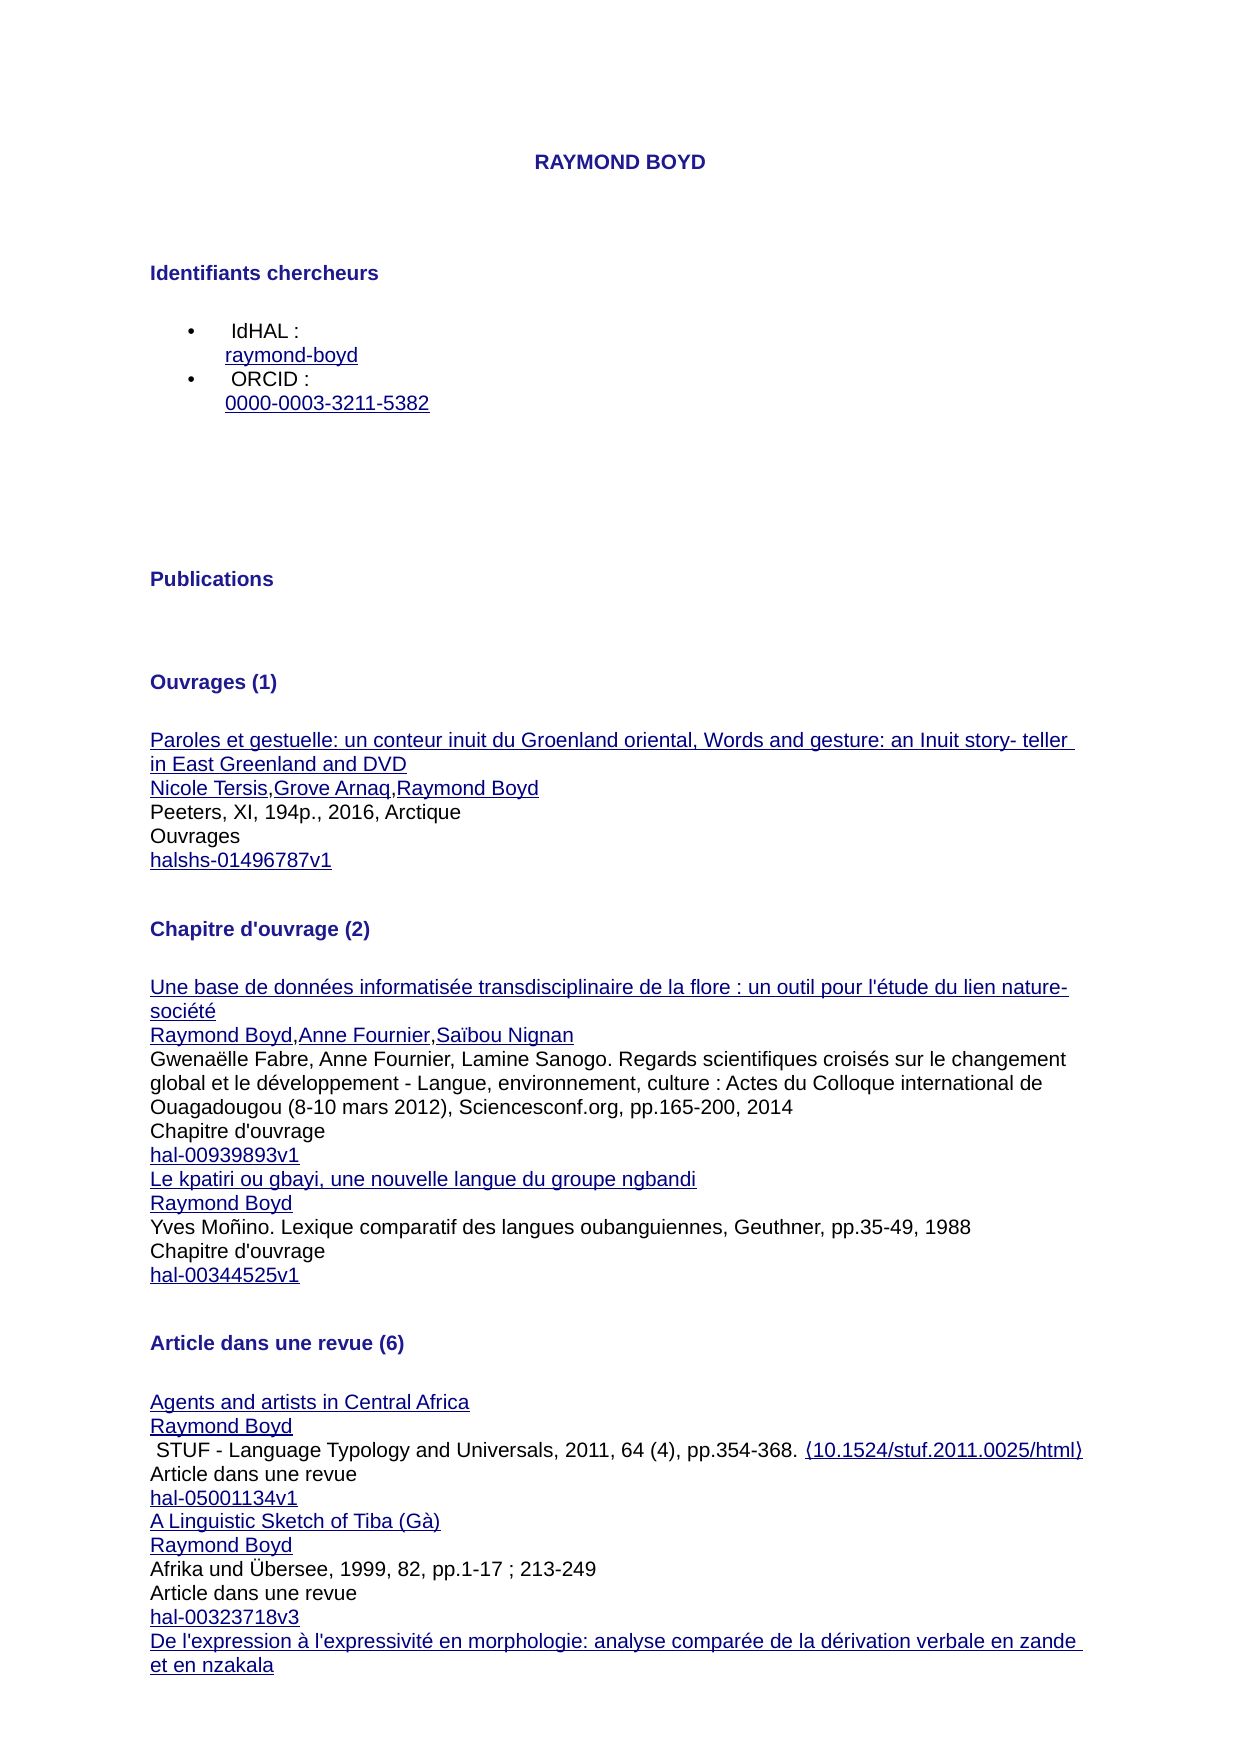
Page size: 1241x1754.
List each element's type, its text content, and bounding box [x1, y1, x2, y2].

list raymond-boyd [187, 343, 1090, 367]
list 0000-0003-3211-5382 [187, 391, 1090, 414]
subtitle Publications [150, 567, 1090, 591]
table_cell A Linguistic Sketch of Tiba (Gà) Raymond Boyd Afrika und Übersee, 1999, 82, pp.1-17 ; 213-249 Article dans une revue hal-00323718v3 [150, 1509, 1090, 1629]
table_header Une base de données informatisée transdisciplinaire de la flore : un outil pour l'étude du lien nature-société Raymond Boyd,Anne Fournier,Saïbou Nignan Gwenaëlle Fabre, Anne Fournier, Lamine Sanogo. Regards scientifiques croisés sur le changement global et le développement - Langue, environnement, culture : Actes du Colloque international de Ouagadougou (8-10 mars 2012), Sciencesconf.org, pp.165-200, 2014 Chapitre d'ouvrage hal-00939893v1 [150, 975, 1090, 1167]
table_cell De l'expression à l'expressivité en morphologie: analyse comparée de la dérivation verbale en zande et en nzakala [150, 1629, 1090, 1677]
subtitle RAYMOND BOYD [150, 150, 1090, 174]
subtitle Article dans une revue (6) [150, 1331, 1090, 1355]
subtitle Ouvrages (1) [150, 670, 1090, 694]
table_header Paroles et gestuelle: un conteur inuit du Groenland oriental, Words and gesture: an Inuit story- teller in East Greenland and DVD Nicole Tersis,Grove Arnaq,Raymond Boyd Peeters, XI, 194p., 2016, Arctique Ouvrages halshs-01496787v1 [150, 728, 1090, 872]
list ORCID : [187, 367, 1090, 391]
table_cell Le kpatiri ou gbayi, une nouvelle langue du groupe ngbandi Raymond Boyd Yves Moñino. Lexique comparatif des langues oubanguiennes, Geuthner, pp.35-49, 1988 Chapitre d'ouvrage hal-00344525v1 [150, 1167, 1090, 1286]
list IdHAL : [187, 319, 1090, 343]
subtitle Chapitre d'ouvrage (2) [150, 917, 1090, 941]
subtitle Identifiants chercheurs [150, 260, 1090, 284]
table_header Agents and artists in Central Africa Raymond Boyd STUF - Language Typology and Universals, 2011, 64 (4), pp.354-368. ⟨10.1524/stuf.2011.0025/html⟩ Article dans une revue hal-05001134v1 [150, 1390, 1090, 1509]
